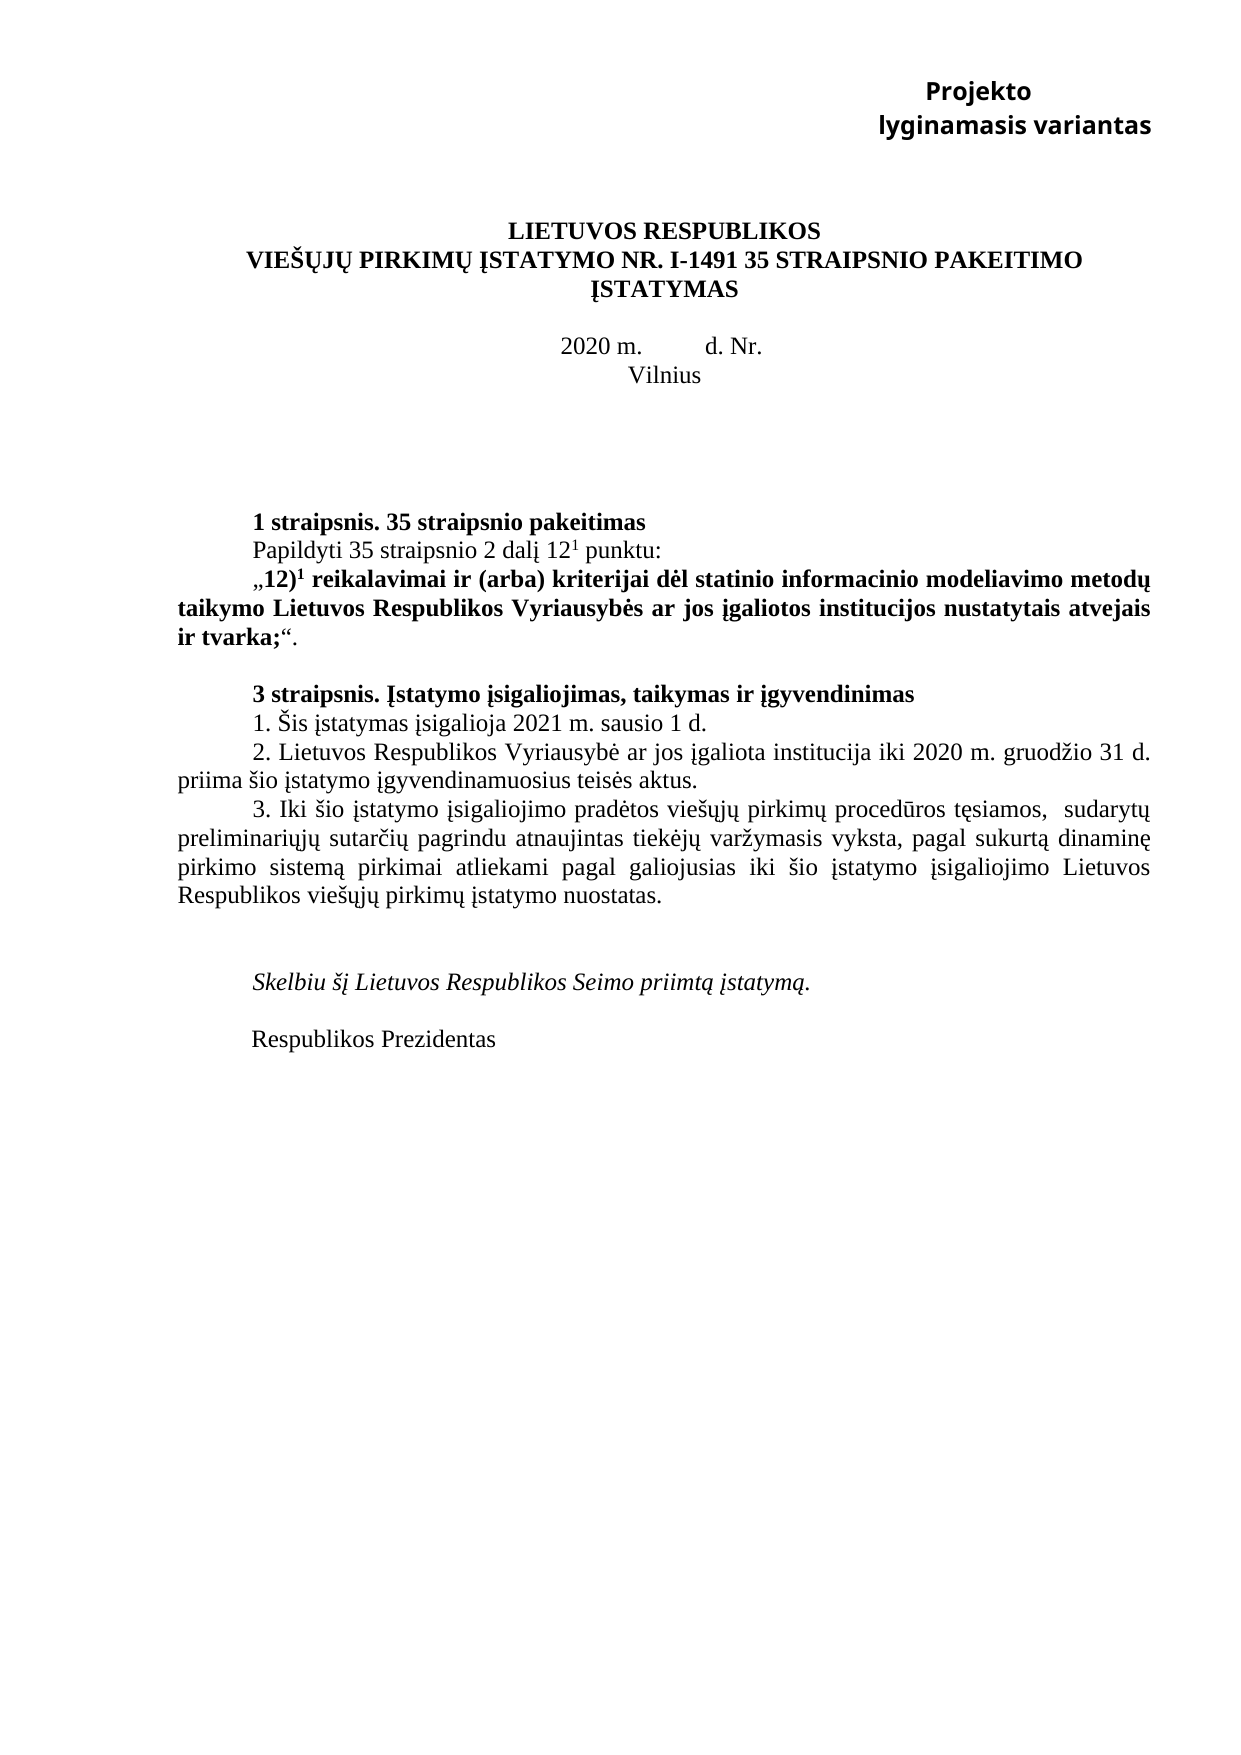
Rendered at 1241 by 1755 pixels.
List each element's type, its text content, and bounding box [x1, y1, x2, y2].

text Papildyti 35 straipsnio 2 dalį 121 punktu: [177, 536, 1152, 564]
text 3. Iki šio įstatymo įsigaliojimo pradėtos viešųjų pirkimų procedūros tęsiamos, sudarytų preliminariųjų sutarčių pagrindu atnaujintas tiekėjų varžymasis vyksta, pagal sukurtą dinaminę pirkimo sistemą pirkimai atliekami pagal galiojusias iki šio įstatymo įsigaliojimo Lietuvos Respublikos viešųjų pirkimų įstatymo nuostatas. [177, 794, 1152, 909]
text Respublikos Prezidentas [177, 1024, 1152, 1053]
text Vilnius [177, 360, 1152, 389]
text ĮSTATYMAS [177, 274, 1152, 303]
text „12)1 reikalavimai ir (arba) kriterijai dėl statinio informacinio modeliavimo metodų taikymo Lietuvos Respublikos Vyriausybės ar jos įgaliotos institucijos nustatytais atvejais ir tvarka;“. [177, 564, 1152, 651]
text 2. Lietuvos Respublikos Vyriausybė ar jos įgaliota institucija iki 2020 m. gruodžio 31 d. priima šio įstatymo įgyvendinamuosius teisės aktus. [177, 737, 1152, 794]
text 1. Šis įstatymas įsigalioja 2021 m. sausio 1 d. [177, 708, 1152, 737]
text VIEŠŲJŲ PIRKIMŲ ĮSTATYMO NR. I-1491 35 STRAIPSNIO PAKEITIMO [177, 245, 1152, 274]
text Skelbiu šį Lietuvos Respublikos Seimo priimtą įstatymą. [177, 967, 1152, 996]
text LIETUVOS RESPUBLIKOS [177, 216, 1152, 245]
text 2020 m. d. Nr. [177, 331, 1152, 360]
text 3 straipsnis. Įstatymo įsigaliojimas, taikymas ir įgyvendinimas [177, 679, 1152, 708]
text 1 straipsnis. 35 straipsnio pakeitimas [177, 507, 1152, 536]
